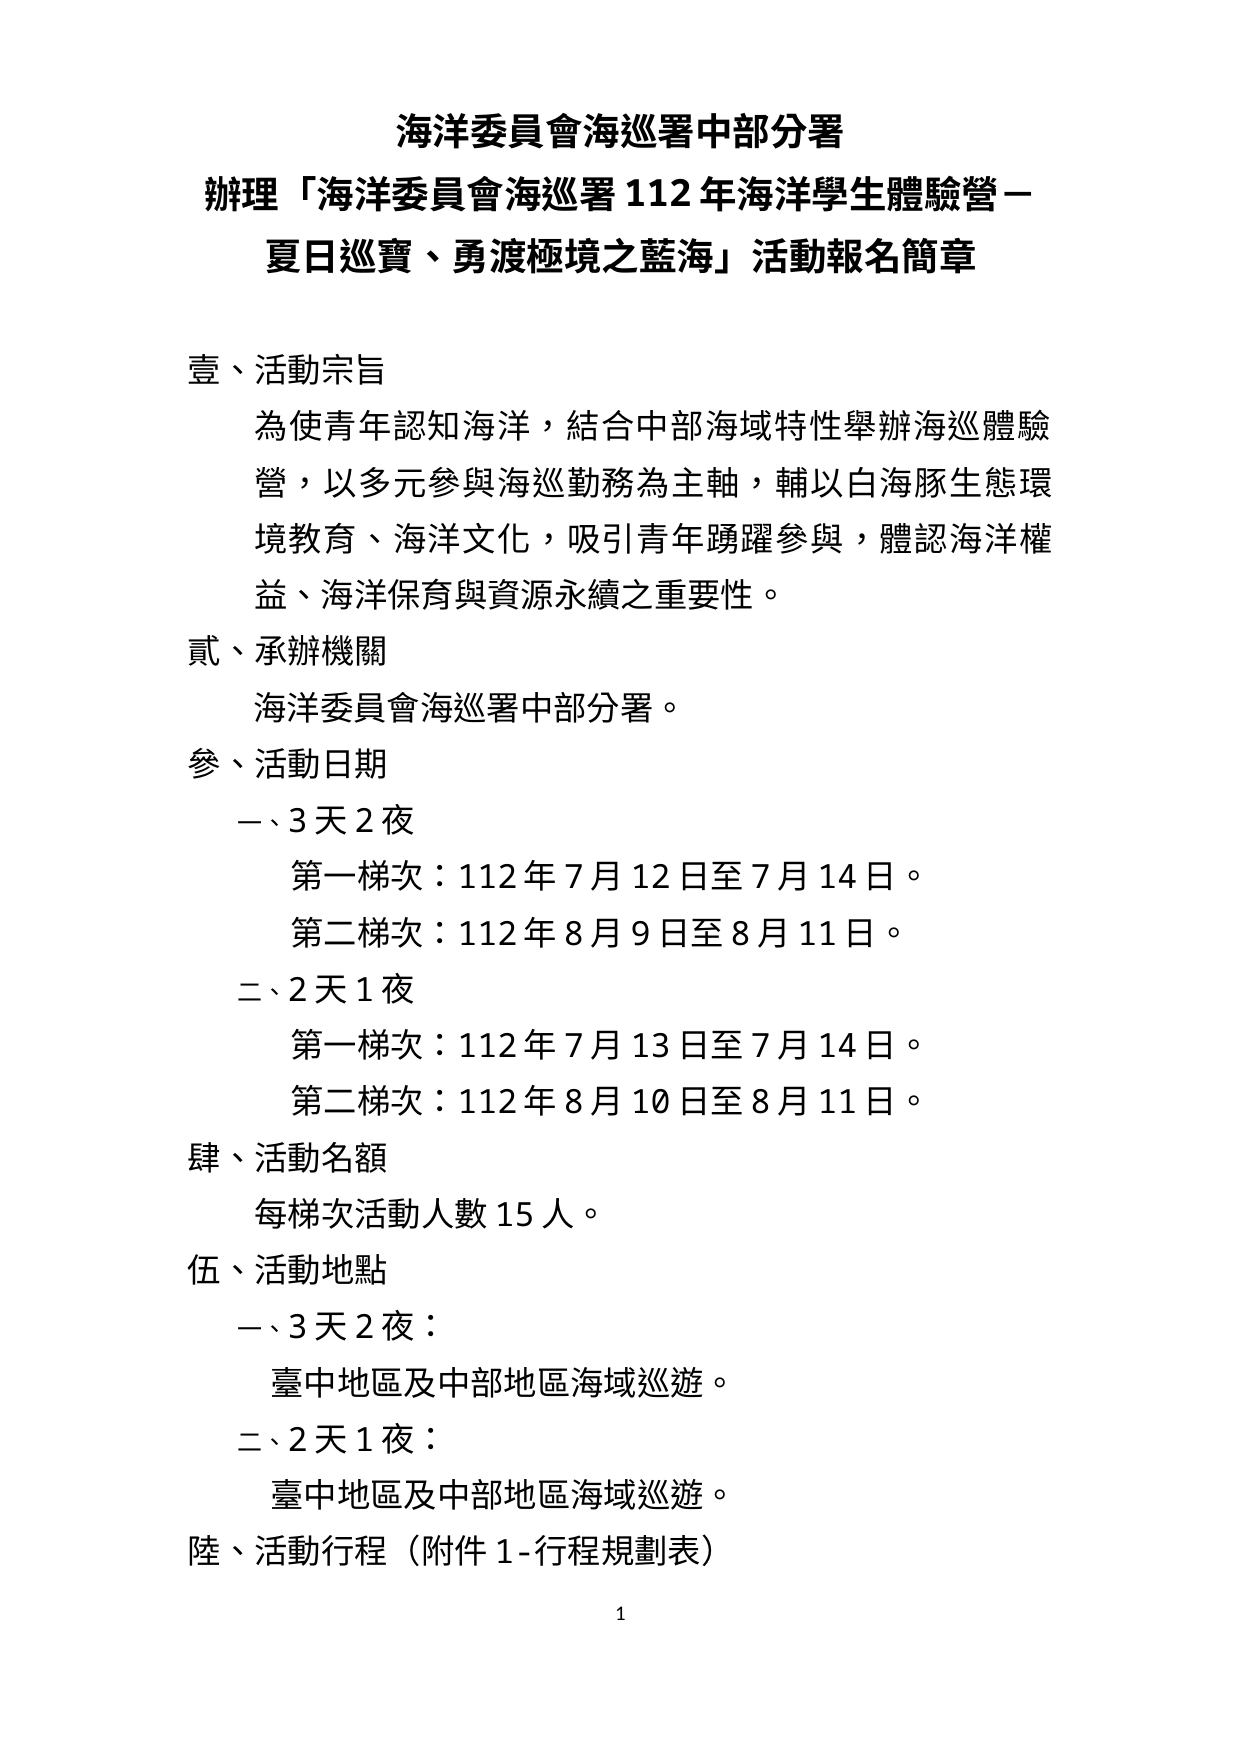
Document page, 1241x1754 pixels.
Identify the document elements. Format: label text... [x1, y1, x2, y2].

text 貳、承辦機關 [187, 619, 1053, 675]
list 2天1夜 [237, 956, 1053, 1012]
text 第一梯次：112年7月12日至7月14日。 [270, 844, 1053, 900]
text 壹、活動宗旨 [187, 337, 1053, 394]
text 臺中地區及中部地區海域巡遊。 [270, 1350, 1053, 1406]
text 伍、活動地點 [187, 1237, 1053, 1294]
text 每梯次活動人數15人。 [254, 1181, 1053, 1237]
text 海洋委員會海巡署中部分署。 [253, 675, 1053, 731]
list 3天2夜 [237, 787, 1053, 844]
text 肆、活動名額 [187, 1125, 1053, 1181]
text 海洋委員會海巡署中部分署 [187, 87, 1053, 150]
text 臺中地區及中部地區海域巡遊。 [270, 1462, 1053, 1519]
text 參、活動日期 [187, 731, 1053, 787]
text 辦理「海洋委員會海巡署112年海洋學生體驗營－夏日巡寶、勇渡極境之藍海」活動報名簡章 [187, 150, 1053, 275]
text 陸、活動行程（附件1-行程規劃表） [187, 1519, 1053, 1575]
text 第一梯次：112年7月13日至7月14日。 [270, 1012, 1053, 1069]
text 第二梯次：112年8月10日至8月11日。 [270, 1069, 1053, 1125]
text 為使青年認知海洋，結合中部海域特性舉辦海巡體驗營，以多元參與海巡勤務為主軸，輔以白海豚生態環境教育、海洋文化，吸引青年踴躍參與，體認海洋權益、海洋保育與資源永續之重要性。 [254, 394, 1053, 619]
list 3天2夜： [237, 1294, 1053, 1350]
list 2天1夜： [237, 1406, 1053, 1462]
text 第二梯次：112年8月9日至8月11日。 [270, 900, 1053, 956]
